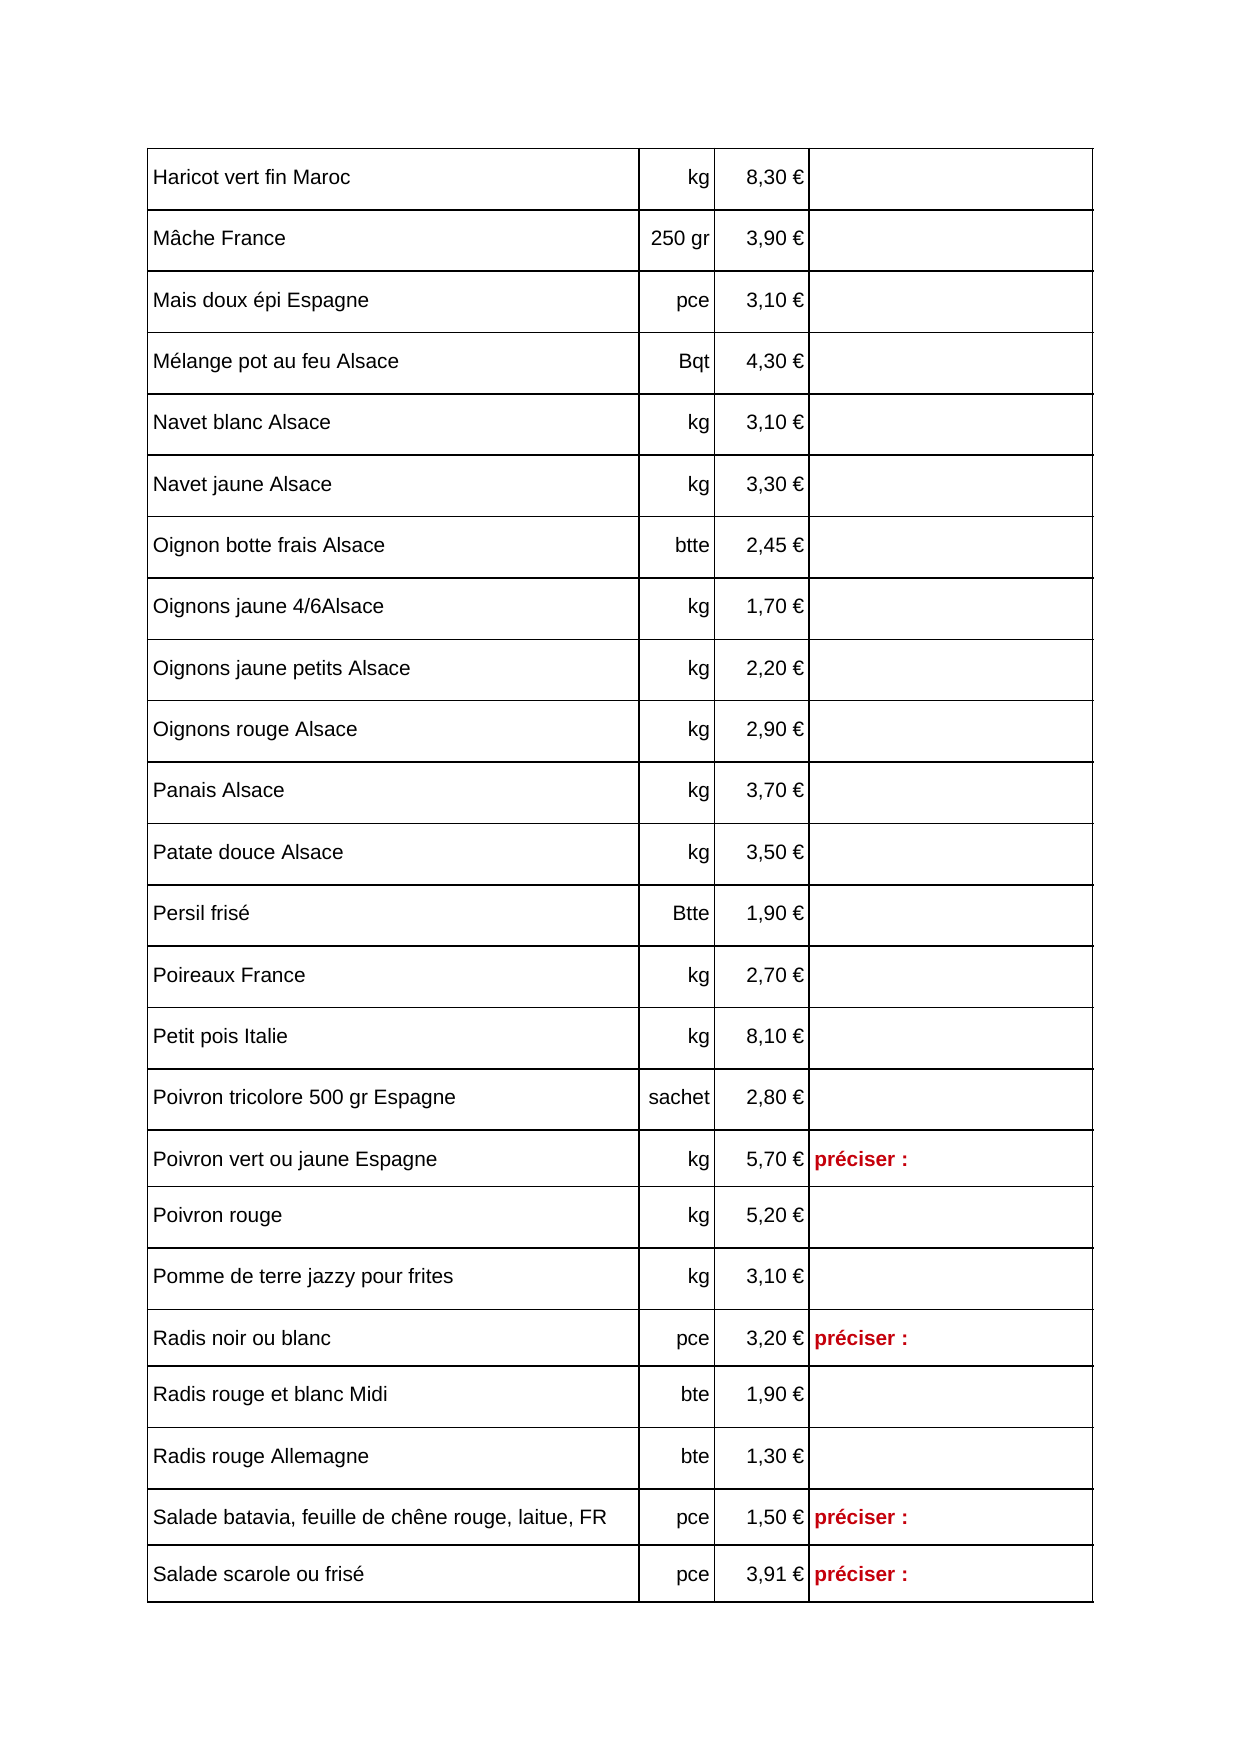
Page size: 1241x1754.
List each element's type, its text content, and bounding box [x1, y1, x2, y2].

table_cell kg [640, 640, 714, 700]
table_cell Petit pois Italie [148, 1008, 638, 1068]
table_cell Persil frisé [148, 886, 638, 945]
table_cell kg [640, 947, 714, 1007]
table_cell kg [640, 763, 714, 822]
table_cell Oignons jaune 4/6Alsace [148, 579, 638, 638]
table_cell [810, 272, 1092, 332]
table_cell Oignon botte frais Alsace [148, 517, 638, 577]
table_cell 2,80 € [715, 1070, 808, 1129]
table_cell Mais doux épi Espagne [148, 272, 638, 332]
table_cell [810, 701, 1092, 761]
table_cell préciser : [810, 1490, 1092, 1544]
table_cell kg [640, 1131, 714, 1186]
table_cell bte [640, 1367, 714, 1426]
table_cell Oignons rouge Alsace [148, 701, 638, 761]
table_cell [810, 1070, 1092, 1129]
table_cell Haricot vert fin Maroc [148, 149, 638, 209]
table_cell kg [640, 824, 714, 884]
table_cell 8,10 € [715, 1008, 808, 1068]
table_cell [810, 1008, 1092, 1068]
table_cell [810, 149, 1092, 209]
table_cell Radis rouge et blanc Midi [148, 1367, 638, 1426]
table_cell 3,10 € [715, 1249, 808, 1308]
table_cell kg [640, 149, 714, 209]
table_cell 1,30 € [715, 1428, 808, 1488]
table_cell 250 gr [640, 211, 714, 270]
table_cell 3,20 € [715, 1310, 808, 1365]
table_cell pce [640, 1546, 714, 1601]
table_cell kg [640, 701, 714, 761]
table_cell [810, 1187, 1092, 1247]
table_cell 3,90 € [715, 211, 808, 270]
table_cell [810, 1249, 1092, 1308]
table_cell 3,10 € [715, 272, 808, 332]
table_cell préciser : [810, 1310, 1092, 1365]
table_cell pce [640, 272, 714, 332]
table_cell 4,30 € [715, 333, 808, 393]
table_cell Poivron rouge [148, 1187, 638, 1247]
table_cell Mélange pot au feu Alsace [148, 333, 638, 393]
table_cell 2,45 € [715, 517, 808, 577]
table_cell Mâche France [148, 211, 638, 270]
table_cell Radis noir ou blanc [148, 1310, 638, 1365]
table_cell [810, 640, 1092, 700]
table_cell kg [640, 1008, 714, 1068]
table_cell Panais Alsace [148, 763, 638, 822]
table_cell btte [640, 517, 714, 577]
table_cell [810, 517, 1092, 577]
table_cell [810, 579, 1092, 638]
table_cell 2,90 € [715, 701, 808, 761]
table_cell préciser : [810, 1546, 1092, 1601]
table_cell 1,50 € [715, 1490, 808, 1544]
table_cell [810, 395, 1092, 454]
table_cell bte [640, 1428, 714, 1488]
table_cell [810, 824, 1092, 884]
table_cell [810, 886, 1092, 945]
table_cell 5,20 € [715, 1187, 808, 1247]
table_cell Navet jaune Alsace [148, 456, 638, 516]
table_cell 3,91 € [715, 1546, 808, 1601]
table_cell Poivron tricolore 500 gr Espagne [148, 1070, 638, 1129]
table_cell 3,30 € [715, 456, 808, 516]
table_cell Poivron vert ou jaune Espagne [148, 1131, 638, 1186]
table_cell Salade batavia, feuille de chêne rouge, laitue, FR [148, 1490, 638, 1544]
table_cell [810, 1367, 1092, 1426]
table_cell 5,70 € [715, 1131, 808, 1186]
table_cell kg [640, 579, 714, 638]
table_cell pce [640, 1310, 714, 1365]
table_cell kg [640, 456, 714, 516]
table_cell 3,10 € [715, 395, 808, 454]
table_cell [810, 1428, 1092, 1488]
table_cell [810, 211, 1092, 270]
table_cell 3,50 € [715, 824, 808, 884]
table_cell sachet [640, 1070, 714, 1129]
table_cell kg [640, 1249, 714, 1308]
table_cell 2,20 € [715, 640, 808, 700]
table_cell 1,70 € [715, 579, 808, 638]
table_cell pce [640, 1490, 714, 1544]
table_cell 1,90 € [715, 1367, 808, 1426]
table_cell [810, 947, 1092, 1007]
table_cell kg [640, 395, 714, 454]
table_cell Pomme de terre jazzy pour frites [148, 1249, 638, 1308]
table_cell Radis rouge Allemagne [148, 1428, 638, 1488]
table_cell Bqt [640, 333, 714, 393]
table_cell kg [640, 1187, 714, 1247]
table_cell préciser : [810, 1131, 1092, 1186]
table_cell Btte [640, 886, 714, 945]
table_cell Salade scarole ou frisé [148, 1546, 638, 1601]
table_cell 2,70 € [715, 947, 808, 1007]
table_cell [810, 333, 1092, 393]
table_cell [810, 456, 1092, 516]
table_cell Oignons jaune petits Alsace [148, 640, 638, 700]
table_cell 1,90 € [715, 886, 808, 945]
table_cell Patate douce Alsace [148, 824, 638, 884]
table_cell Navet blanc Alsace [148, 395, 638, 454]
table_cell 3,70 € [715, 763, 808, 822]
table_cell 8,30 € [715, 149, 808, 209]
table_cell [810, 763, 1092, 822]
table_cell Poireaux France [148, 947, 638, 1007]
